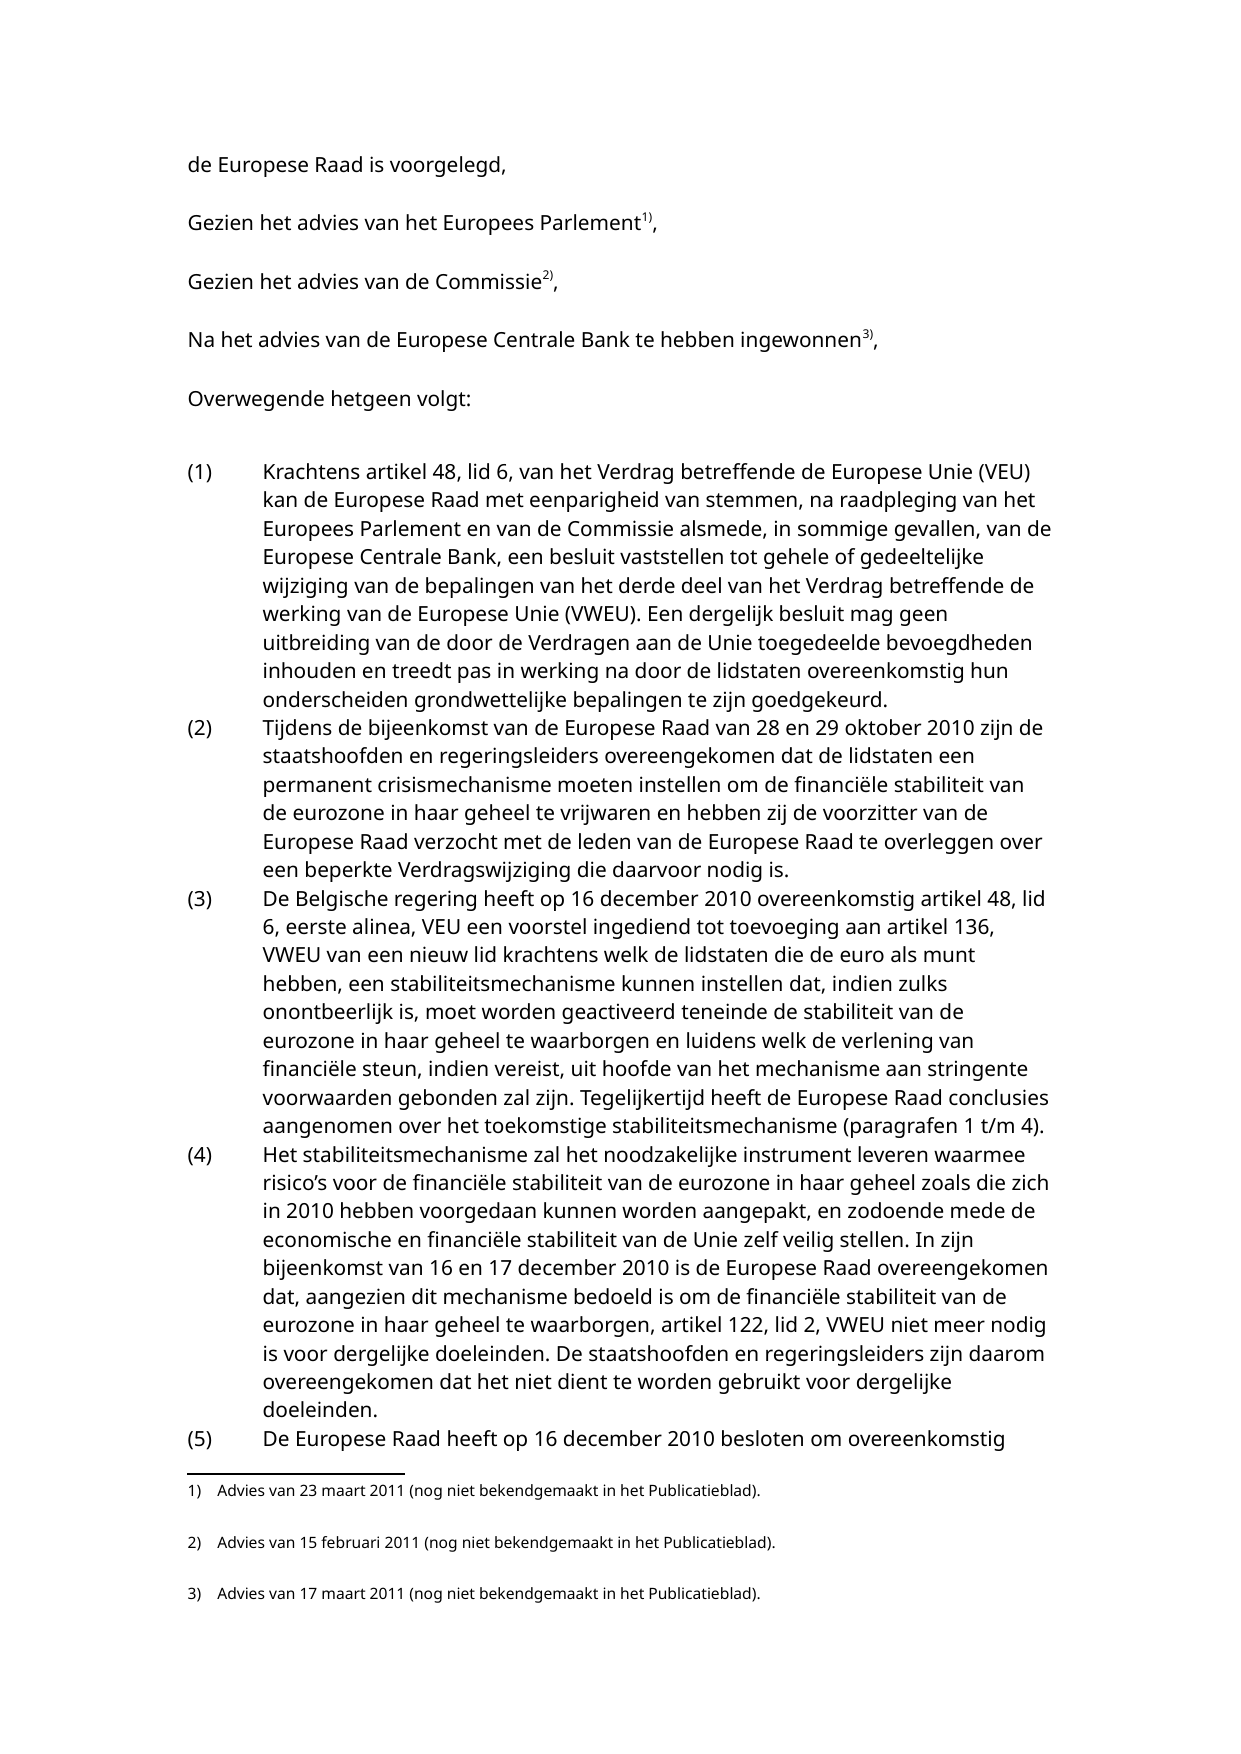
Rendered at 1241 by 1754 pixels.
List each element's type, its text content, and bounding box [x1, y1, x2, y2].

text Gezien het advies van de Commissie, [187, 324, 1053, 352]
text Overwegende hetgeen volgt: [187, 441, 1053, 469]
text Advies van 23 maart 2011 (nog niet bekendgemaakt in het Publicatieblad). [187, 1458, 1053, 1487]
list Tijdens de bijeenkomst van de Europese Raad van 28 en 29 oktober 2010 zijn de staatshoofden en regeringsleiders overeengekomen dat de lidstaten een permanent crisismechanisme moeten instellen om de financiële stabiliteit van de eurozone in haar geheel te vrijwaren en hebben zij de voorzitter van de Europese Raad verzocht met de leden van de Europese Raad te overleggen over een beperkte Verdragswijziging die daarvoor nodig is. [187, 770, 1053, 941]
text Gezien het voorstel tot herziening van artikel 136 van het Verdrag betreffende de werking van de Europese Unie dat op 16 december 2010 door de Belgische regering aan de Europese Raad is voorgelegd, [187, 150, 1053, 235]
list De Belgische regering heeft op 16 december 2010 overeenkomstig artikel 48, lid 6, eerste alinea, VEU een voorstel ingediend tot toevoeging aan artikel 136, VWEU van een nieuw lid krachtens welk de lidstaten die de euro als munt hebben, een stabiliteitsmechanisme kunnen instellen dat, indien zulks onontbeerlijk is, moet worden geactiveerd teneinde de stabiliteit van de eurozone in haar geheel te waarborgen en luidens welk de verlening van financiële steun, indien vereist, uit hoofde van het mechanisme aan stringente voorwaarden gebonden zal zijn. Tegelijkertijd heeft de Europese Raad conclusies aangenomen over het toekomstige stabiliteitsmechanisme (paragrafen 1 t/m 4). [187, 941, 1053, 1197]
list Krachtens artikel 48, lid 6, van het Verdrag betreffende de Europese Unie (VEU) kan de Europese Raad met eenparigheid van stemmen, na raadpleging van het Europees Parlement en van de Commissie alsmede, in sommige gevallen, van de Europese Centrale Bank, een besluit vaststellen tot gehele of gedeeltelijke wijziging van de bepalingen van het derde deel van het Verdrag betreffende de werking van de Europese Unie (VWEU). Een dergelijk besluit mag geen uitbreiding van de door de Verdragen aan de Unie toegedeelde bevoegdheden inhouden en treedt pas in werking na door de lidstaten overeenkomstig hun onderscheiden grondwettelijke bepalingen te zijn goedgekeurd. [187, 514, 1053, 770]
text Advies van 15 februari 2011 (nog niet bekendgemaakt in het Publicatieblad). [187, 1517, 1053, 1545]
text Gezien het advies van het Europees Parlement, [187, 265, 1053, 294]
list Het stabiliteitsmechanisme zal het noodzakelijke instrument leveren waarmee risico’s voor de financiële stabiliteit van de eurozone in haar geheel zoals die zich in 2010 hebben voorgedaan kunnen worden aangepakt, en zodoende mede de economische en financiële stabiliteit van de Unie zelf veilig stellen. In zijn bijeenkomst van 16 en 17 december 2010 is de Europese Raad overeengekomen dat, aangezien dit mechanisme bedoeld is om de financiële stabiliteit van de eurozone in haar geheel te waarborgen, artikel 122, lid 2, VWEU niet meer nodig is voor dergelijke doeleinden. De staatshoofden en regeringsleiders zijn daarom overeengekomen dat het niet dient te worden gebruikt voor dergelijke doeleinden. [187, 1197, 1053, 1424]
text Advies van 17 maart 2011 (nog niet bekendgemaakt in het Publicatieblad). [187, 1575, 1053, 1604]
text Na het advies van de Europese Centrale Bank te hebben ingewonnen, [187, 382, 1053, 411]
